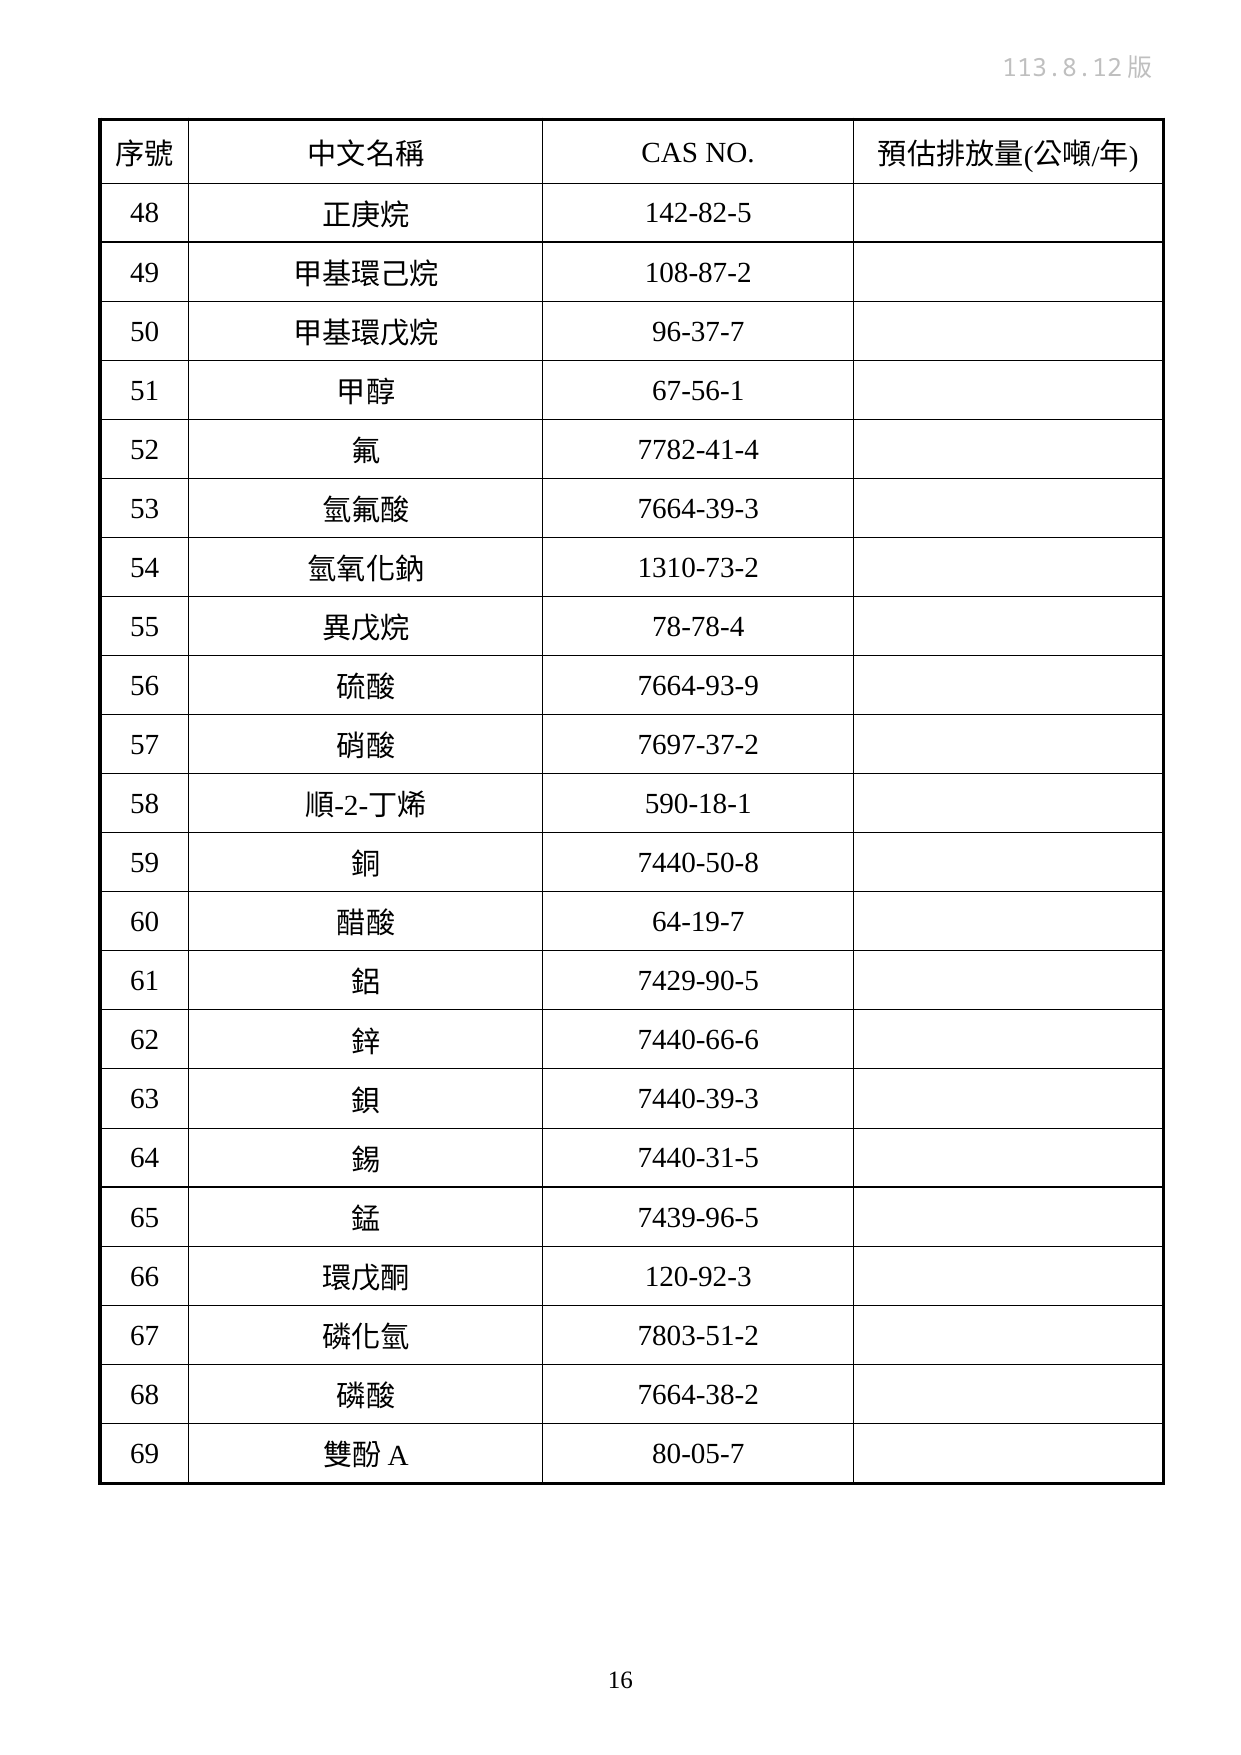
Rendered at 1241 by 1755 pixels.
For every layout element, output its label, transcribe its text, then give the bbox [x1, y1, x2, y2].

table_cell [854, 656, 1162, 714]
table_cell 64-19-7 [543, 892, 853, 950]
table_cell 銅 [189, 833, 542, 891]
table_cell 65 [102, 1188, 188, 1246]
table_cell 62 [102, 1010, 188, 1068]
table_cell 7803-51-2 [543, 1306, 853, 1364]
table_cell 120-92-3 [543, 1247, 853, 1304]
table_cell 7782-41-4 [543, 420, 853, 478]
table_cell [854, 715, 1162, 773]
table_cell [854, 184, 1162, 241]
table_cell 7429-90-5 [543, 951, 853, 1009]
table_cell 氟 [189, 420, 542, 478]
table_cell [854, 538, 1162, 596]
table_header 序號 [102, 121, 188, 182]
table_cell 48 [102, 184, 188, 241]
table_cell 氫氟酸 [189, 479, 542, 537]
table_cell 磷化氫 [189, 1306, 542, 1364]
table_cell 7439-96-5 [543, 1188, 853, 1246]
table_cell 7440-66-6 [543, 1010, 853, 1068]
table_cell [854, 1188, 1162, 1246]
table_cell [854, 1306, 1162, 1364]
table_cell [854, 774, 1162, 832]
table_cell 54 [102, 538, 188, 596]
table_cell [854, 833, 1162, 891]
table_cell 錫 [189, 1129, 542, 1186]
table_cell 60 [102, 892, 188, 950]
table_cell 69 [102, 1424, 188, 1482]
table_cell 磷酸 [189, 1365, 542, 1423]
table_cell 64 [102, 1129, 188, 1186]
table_cell 57 [102, 715, 188, 773]
table_cell 61 [102, 951, 188, 1009]
table_cell [854, 1010, 1162, 1068]
table_cell 7440-39-3 [543, 1069, 853, 1127]
table_cell [854, 1424, 1162, 1482]
table_cell 108-87-2 [543, 243, 853, 301]
table_cell 7697-37-2 [543, 715, 853, 773]
table_cell [854, 302, 1162, 359]
table_cell 590-18-1 [543, 774, 853, 832]
table_cell 甲基環戊烷 [189, 302, 542, 359]
table_header CAS NO. [543, 121, 853, 182]
table_cell 鋁 [189, 951, 542, 1009]
table_cell [854, 1365, 1162, 1423]
table_cell [854, 892, 1162, 950]
table_cell 環戊酮 [189, 1247, 542, 1304]
table_cell 63 [102, 1069, 188, 1127]
table_cell 異戊烷 [189, 597, 542, 655]
table_cell 80-05-7 [543, 1424, 853, 1482]
table_cell 1310-73-2 [543, 538, 853, 596]
table_cell 53 [102, 479, 188, 537]
table_cell 51 [102, 361, 188, 419]
table_cell [854, 361, 1162, 419]
table_cell [854, 479, 1162, 537]
table_cell 順-2-丁烯 [189, 774, 542, 832]
table_cell 78-78-4 [543, 597, 853, 655]
table_cell 7440-50-8 [543, 833, 853, 891]
table_cell 50 [102, 302, 188, 359]
table_cell 7664-93-9 [543, 656, 853, 714]
table_cell [854, 597, 1162, 655]
table_cell 67-56-1 [543, 361, 853, 419]
table_cell 49 [102, 243, 188, 301]
table_header 預估排放量(公噸/年) [854, 121, 1162, 182]
table_cell 鋇 [189, 1069, 542, 1127]
table_cell [854, 1247, 1162, 1304]
table_cell 氫氧化鈉 [189, 538, 542, 596]
table_cell 58 [102, 774, 188, 832]
table_cell 67 [102, 1306, 188, 1364]
table_cell 96-37-7 [543, 302, 853, 359]
table_cell 7664-38-2 [543, 1365, 853, 1423]
table_cell 7664-39-3 [543, 479, 853, 537]
table_cell 68 [102, 1365, 188, 1423]
table_header 中文名稱 [189, 121, 542, 182]
table_cell [854, 243, 1162, 301]
table_cell 52 [102, 420, 188, 478]
table_cell [854, 1069, 1162, 1127]
table_cell 醋酸 [189, 892, 542, 950]
table_cell 142-82-5 [543, 184, 853, 241]
table_cell 鋅 [189, 1010, 542, 1068]
table_cell 56 [102, 656, 188, 714]
table_cell 66 [102, 1247, 188, 1304]
table_cell [854, 420, 1162, 478]
table_cell 錳 [189, 1188, 542, 1246]
table_cell 59 [102, 833, 188, 891]
table_cell 甲基環己烷 [189, 243, 542, 301]
table_cell [854, 951, 1162, 1009]
table_cell [854, 1129, 1162, 1186]
table_cell 雙酚A [189, 1424, 542, 1482]
table_cell 硝酸 [189, 715, 542, 773]
table_cell 正庚烷 [189, 184, 542, 241]
table_cell 甲醇 [189, 361, 542, 419]
table_cell 55 [102, 597, 188, 655]
table_cell 7440-31-5 [543, 1129, 853, 1186]
table_cell 硫酸 [189, 656, 542, 714]
